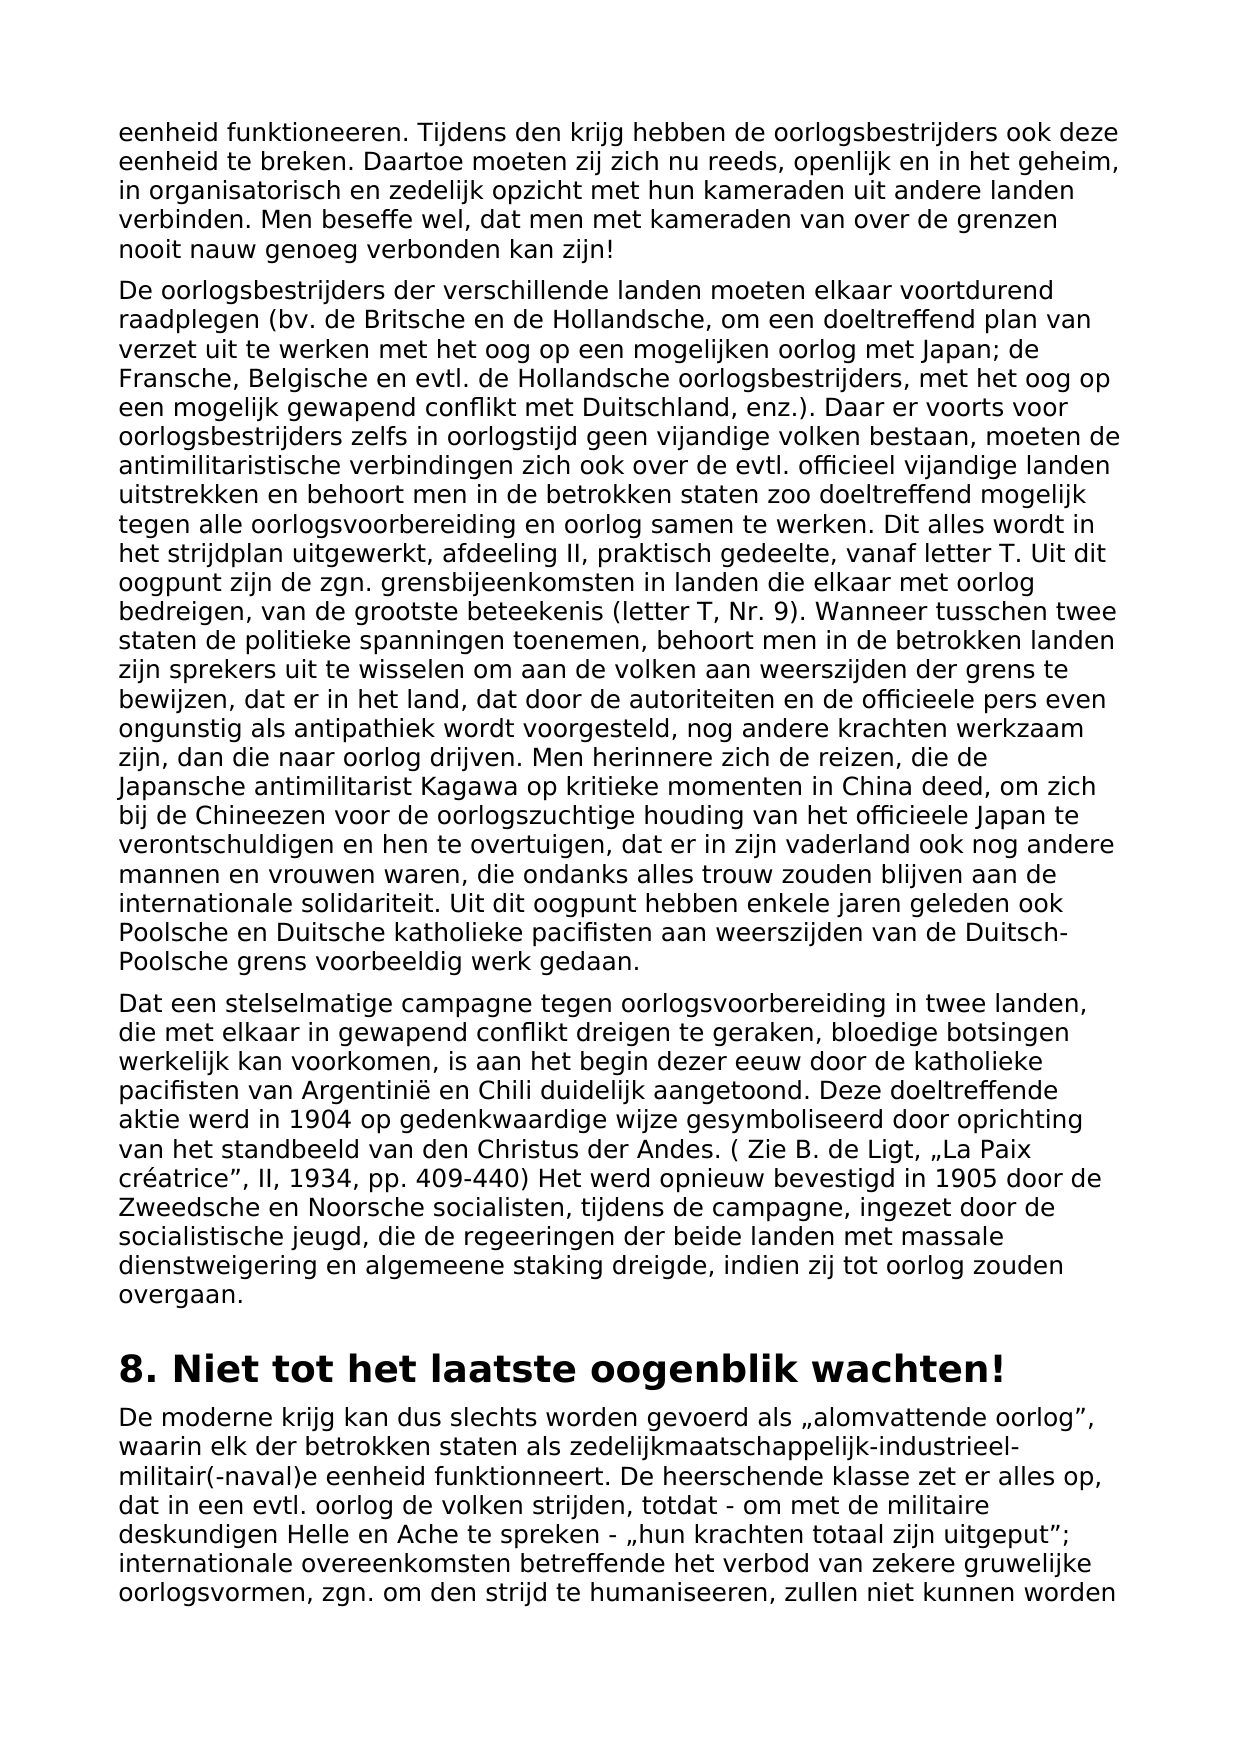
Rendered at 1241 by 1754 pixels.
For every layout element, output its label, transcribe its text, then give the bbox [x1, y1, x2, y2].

text De oorlogsbestrijders der verschillende landen moeten elkaar voortdurend raadplegen (bv. de Britsche en de Hollandsche, om een doeltreffend plan van verzet uit te werken met het oog op een mogelijken oorlog met Japan; de Fransche, Belgische en evtl. de Hollandsche oorlogsbestrijders, met het oog op een mogelijk gewapend conflikt met Duitschland, enz.). Daar er voorts voor oorlogsbestrijders zelfs in oorlogstijd geen vijandige volken bestaan, moeten de antimilitaristische verbindingen zich ook over de evtl. officieel vijandige landen uitstrekken en behoort men in de betrokken staten zoo doeltreffend mogelijk tegen alle oorlogsvoorbereiding en oorlog samen te werken. Dit alles wordt in het strijdplan uitgewerkt, afdeeling II, praktisch gedeelte, vanaf letter T. Uit dit oogpunt zijn de zgn. grensbijeenkomsten in landen die elkaar met oorlog bedreigen, van de grootste beteekenis (letter T, Nr. 9). Wanneer tusschen twee staten de politieke spanningen toenemen, behoort men in de betrokken landen zijn sprekers uit te wisselen om aan de volken aan weerszijden der grens te bewijzen, dat er in het land, dat door de autoriteiten en de officieele pers even ongunstig als antipathiek wordt voorgesteld, nog andere krachten werkzaam zijn, dan die naar oorlog drijven. Men herinnere zich de reizen, die de Japansche antimilitarist Kagawa op kritieke momenten in China deed, om zich bij de Chineezen voor de oorlogszuchtige houding van het officieele Japan te verontschuldigen en hen te overtuigen, dat er in zijn vaderland ook nog andere mannen en vrouwen waren, die ondanks alles trouw zouden blijven aan de internationale solidariteit. Uit dit oogpunt hebben enkele jaren geleden ook Poolsche en Duitsche katholieke pacifisten aan weerszijden van de Duitsch-Poolsche grens voorbeeldig werk gedaan. [118, 276, 1122, 976]
text Dat een stelselmatige campagne tegen oorlogsvoorbereiding in twee landen, die met elkaar in gewapend conflikt dreigen te geraken, bloedige botsingen werkelijk kan voorkomen, is aan het begin dezer eeuw door de katholieke pacifisten van Argentinië en Chili duidelijk aangetoond. Deze doeltreffende aktie werd in 1904 op gedenkwaardige wijze gesymboliseerd door oprichting van het standbeeld van den Christus der Andes. ( Zie B. de Ligt, „La Paix créatrice”, II, 1934, pp. 409-440) Het werd opnieuw bevestigd in 1905 door de Zweedsche en Noorsche socialisten, tijdens de campagne, ingezet door de socialistische jeugd, die de regeeringen der beide landen met massale dienstweigering en algemeene staking dreigde, indien zij tot oorlog zouden overgaan. [118, 989, 1122, 1310]
subtitle 8. Niet tot het laatste oogenblik wachten! [118, 1347, 1122, 1391]
text eenheid funktioneeren. Tijdens den krijg hebben de oorlogsbestrijders ook deze eenheid te breken. Daartoe moeten zij zich nu reeds, openlijk en in het geheim, in organisatorisch en zedelijk opzicht met hun kameraden uit andere landen verbinden. Men beseffe wel, dat men met kameraden van over de grenzen nooit nauw genoeg verbonden kan zijn! [118, 118, 1122, 264]
text De moderne krijg kan dus slechts worden gevoerd als „alomvattende oorlog”, waarin elk der betrokken staten als zedelijkmaatschappelijk-industrieel-militair(-naval)e eenheid funktionneert. De heerschende klasse zet er alles op, dat in een evtl. oorlog de volken strijden, totdat - om met de militaire deskundigen Helle en Ache te spreken - „hun krachten totaal zijn uitgeput”; internationale overeenkomsten betreffende het verbod van zekere gruwelijke oorlogsvormen, zgn. om den strijd te humaniseeren, zullen niet kunnen worden [118, 1403, 1122, 1608]
